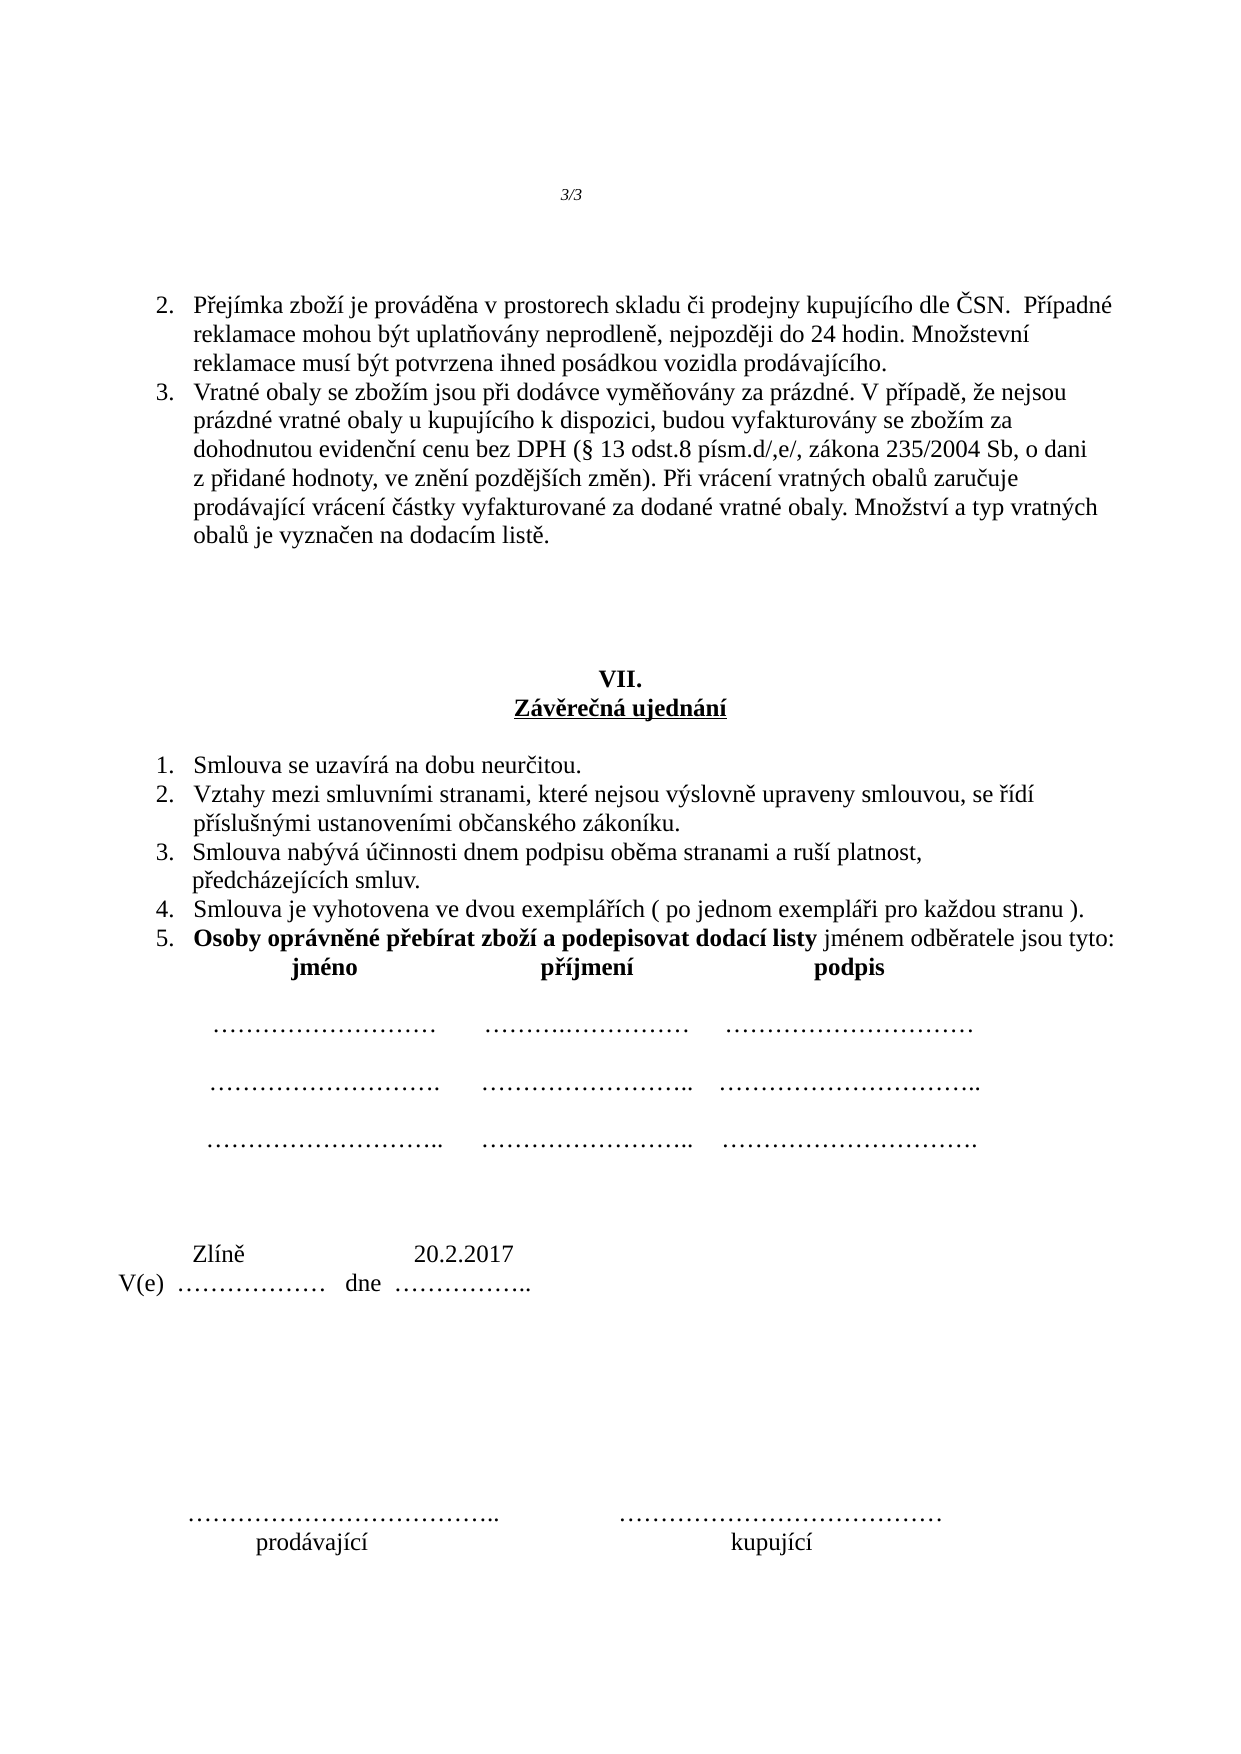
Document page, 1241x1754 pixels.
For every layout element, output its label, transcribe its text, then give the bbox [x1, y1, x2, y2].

subtitle Závěrečná ujednání [118, 693, 1122, 722]
text jméno příjmení podpis [118, 952, 1122, 981]
list Přejímka zboží je prováděna v prostorech skladu či prodejny kupujícího dle ČSN. Případné reklamace mohou být uplatňovány neprodleně, nejpozději do 24 hodin. Množstevní reklamace musí být potvrzena ihned posádkou vozidla prodávajícího. [156, 291, 1122, 377]
list Vztahy mezi smluvními stranami, které nejsou výslovně upraveny smlouvou, se řídí příslušnými ustanoveními občanského zákoníku. [156, 779, 1122, 837]
list Vratné obaly se zbožím jsou při dodávce vyměňovány za prázdné. V případě, že nejsou prázdné vratné obaly u kupujícího k dispozici, budou vyfakturovány se zbožím za dohodnutou evidenční cenu bez DPH (§ 13 odst.8 písm.d/,e/, zákona 235/2004 Sb, o dani z přidané hodnoty, ve znění pozdějších změn). Při vrácení vratných obalů zaručuje prodávající vrácení částky vyfakturované za dodané vratné obaly. Množství a typ vratných obalů je vyznačen na dodacím listě. [156, 377, 1122, 549]
text předcházejících smluv. [156, 866, 1122, 894]
text 3. Smlouva nabývá účinnosti dnem podpisu oběma stranami a ruší platnost, [118, 837, 1122, 866]
text Zlíně 20.2.2017 [118, 1239, 1122, 1268]
text ……………………………….. ………………………………… [118, 1498, 1122, 1527]
text V(e) ……………… dne …………….. [118, 1268, 1122, 1297]
text 5. Osoby oprávněné přebírat zboží a podepisovat dodací listy jménem odběratele jsou tyto: [118, 923, 1122, 952]
text ………………………. …………………….. ………………………….. [118, 1067, 1122, 1096]
list Smlouva se uzavírá na dobu neurčitou. [156, 751, 1122, 779]
text ……………………… ……….…………… ………………………… [118, 1009, 1122, 1038]
text 3/3 [487, 185, 1122, 204]
text prodávající kupující [118, 1527, 1122, 1556]
text 4. Smlouva je vyhotovena ve dvou exemplářích ( po jednom exempláři pro každou stranu ). [118, 894, 1122, 923]
text ……………………….. …………………….. …………………………. [118, 1124, 1122, 1153]
text VII. [118, 664, 1122, 693]
